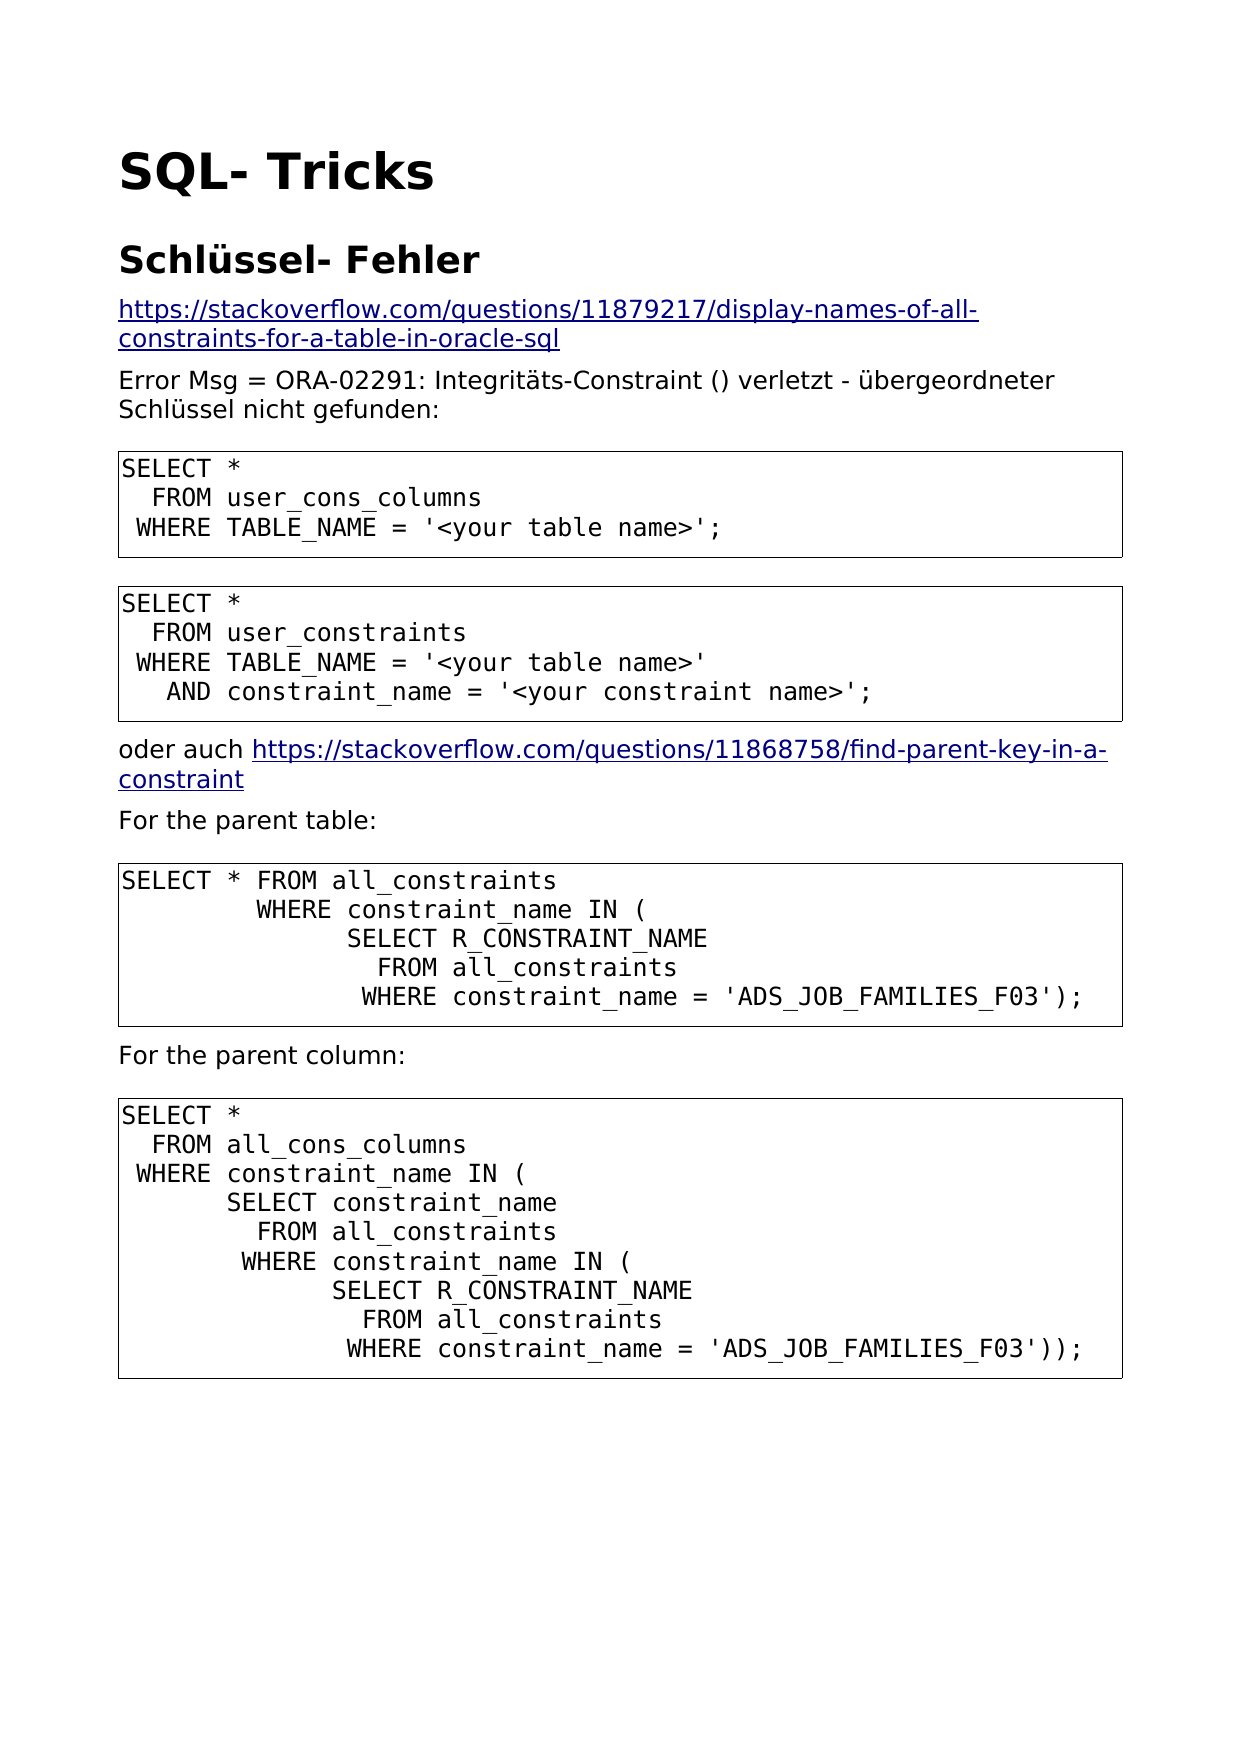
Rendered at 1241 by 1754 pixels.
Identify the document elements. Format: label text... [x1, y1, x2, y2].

table_header SELECT * FROM user_cons_columns WHERE TABLE_NAME = '<your table name>'; [119, 452, 1122, 557]
subtitle Schlüssel- Fehler [118, 239, 1122, 282]
subtitle SQL- Tricks [118, 143, 1122, 201]
text oder auch https://stackoverflow.com/questions/11868758/find-parent-key-in-a-constraint [118, 736, 1122, 794]
text For the parent table: [118, 806, 1122, 836]
text For the parent column: [118, 1041, 1122, 1071]
table_header SELECT * FROM user_constraints WHERE TABLE_NAME = '<your table name>' AND constraint_name = '<your constraint name>'; [119, 587, 1122, 721]
text Error Msg = ORA-02291: Integritäts-Constraint () verletzt - übergeordneter Schlüssel nicht gefunden: [118, 366, 1122, 424]
text https://stackoverflow.com/questions/11879217/display-names-of-all-constraints-for-a-table-in-oracle-sql [118, 295, 1122, 353]
table_header SELECT * FROM all_constraints WHERE constraint_name IN ( SELECT R_CONSTRAINT_NAME FROM all_constraints WHERE constraint_name = 'ADS_JOB_FAMILIES_F03'); [119, 864, 1122, 1026]
table_header SELECT * FROM all_cons_columns WHERE constraint_name IN ( SELECT constraint_name FROM all_constraints WHERE constraint_name IN ( SELECT R_CONSTRAINT_NAME FROM all_constraints WHERE constraint_name = 'ADS_JOB_FAMILIES_F03')); [119, 1099, 1122, 1378]
